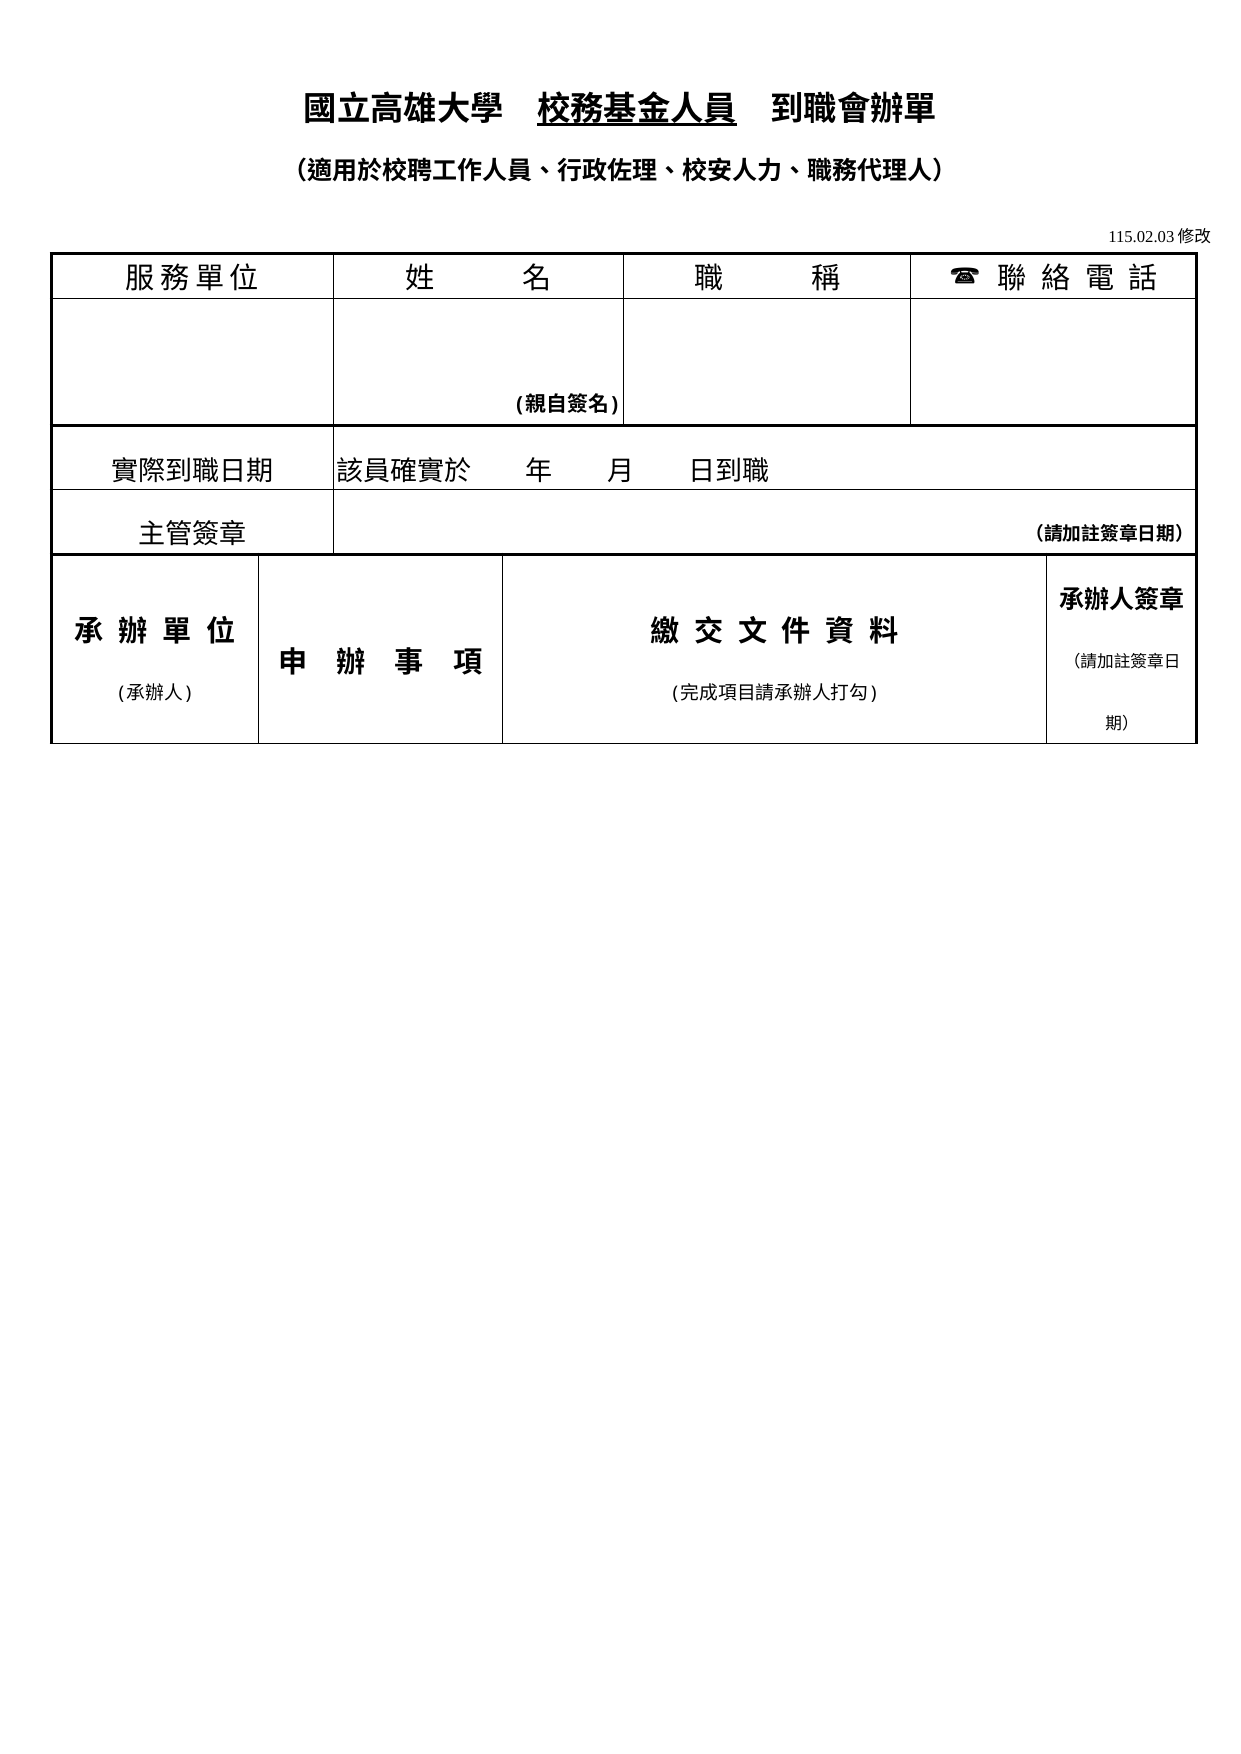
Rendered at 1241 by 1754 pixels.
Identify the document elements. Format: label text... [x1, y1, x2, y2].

table_cell (親自簽名) [334, 299, 623, 423]
table_cell [911, 299, 1195, 423]
table_header 服務單位 [53, 255, 333, 297]
table_cell 主管簽章 [53, 490, 333, 553]
table_cell （請加註簽章日期） [334, 490, 1195, 553]
table_cell 申 辦 事 項 [259, 556, 502, 743]
table_cell 繳 交 文 件 資 料 (完成項目請承辦人打勾) [503, 556, 1046, 743]
table_header  聯 絡 電 話 [911, 255, 1195, 297]
text 115.02.03修改 [29, 189, 1211, 252]
table_cell 該員確實於 年 月 日到職 [334, 427, 1195, 489]
table_header 職 稱 [624, 255, 910, 297]
text （適用於校聘工作人員、行政佐理、校安人力、職務代理人） [29, 127, 1211, 189]
table_header 姓 名 [334, 255, 623, 297]
table_cell [53, 299, 333, 423]
table_cell 實際到職日期 [53, 427, 333, 489]
table_cell 承辦人簽章 （請加註簽章日期） [1047, 556, 1195, 743]
table_cell [624, 299, 910, 423]
text 國立高雄大學 校務基金人員 到職會辦單 [29, 64, 1211, 127]
table_cell 承 辦 單 位 (承辦人) [53, 556, 258, 743]
